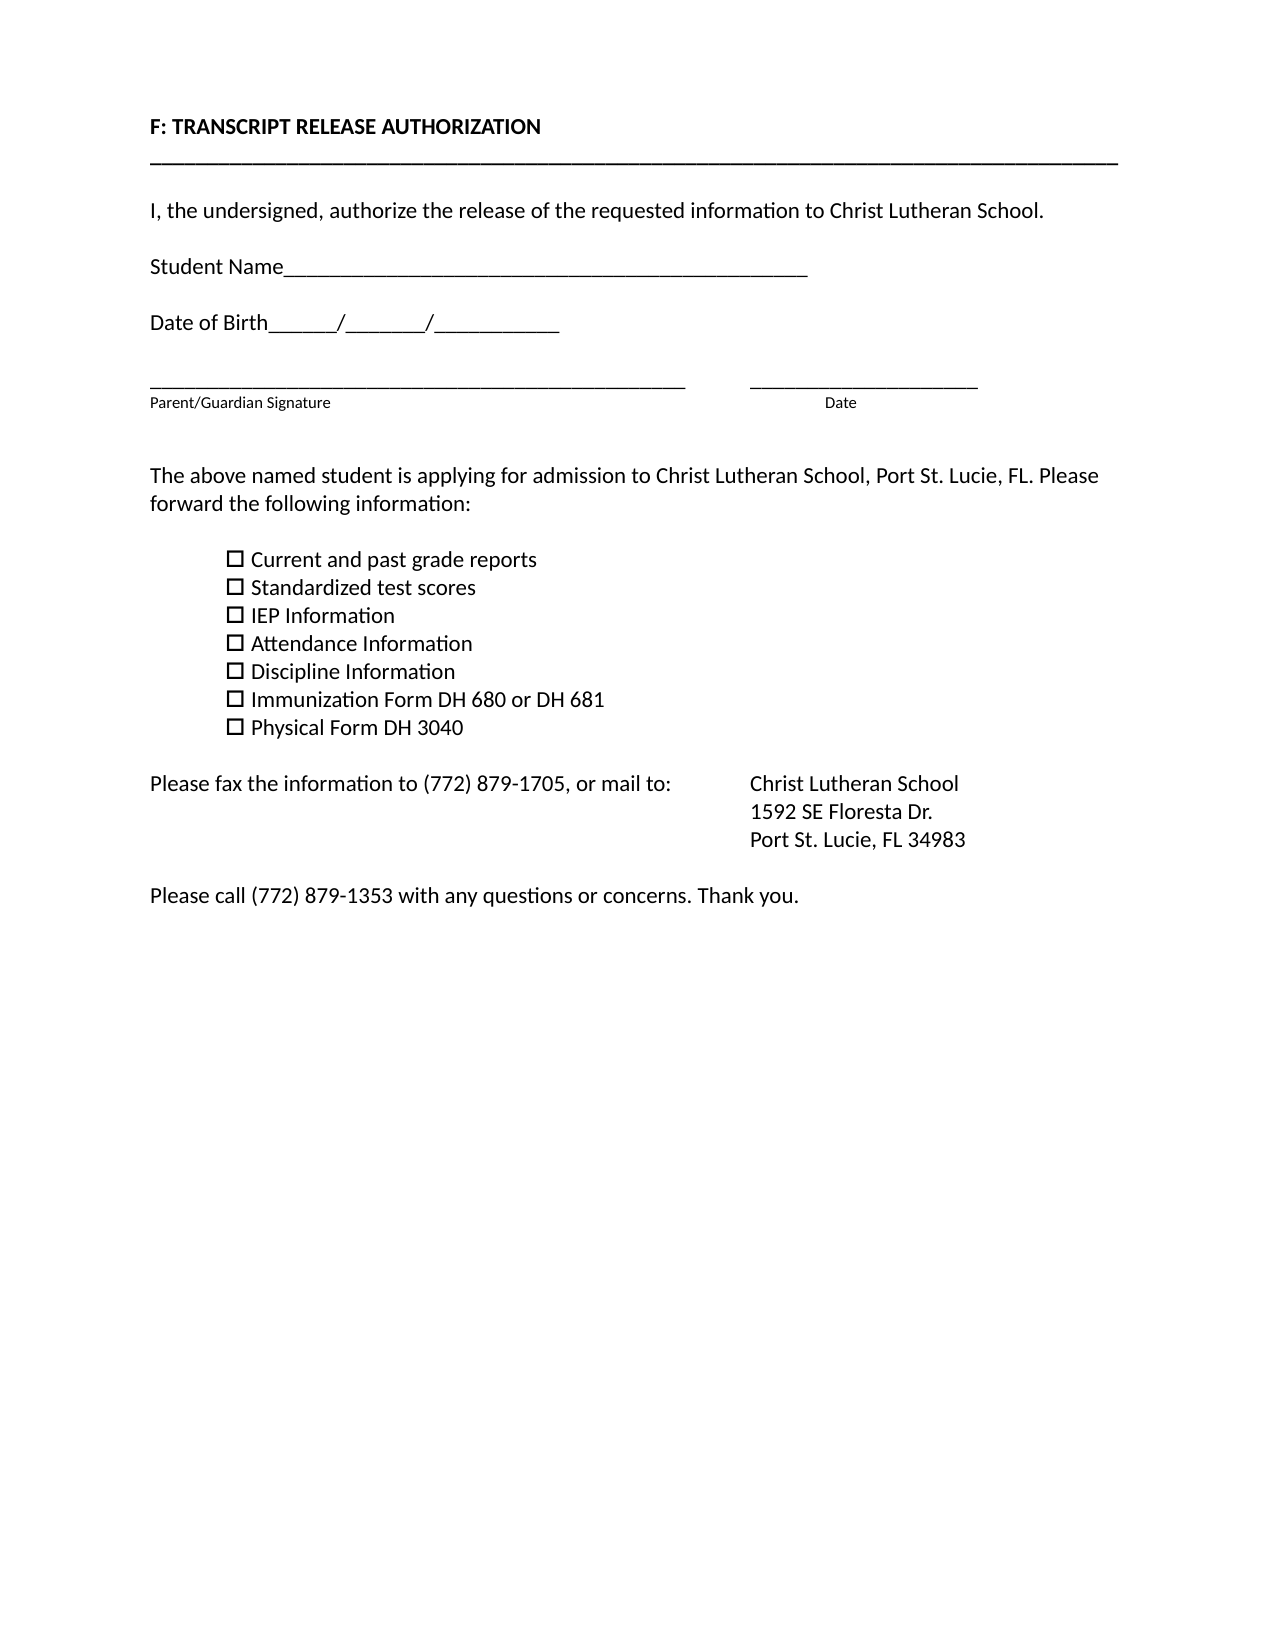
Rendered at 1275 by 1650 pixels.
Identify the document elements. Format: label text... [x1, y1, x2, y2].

text  Standardized test scores [150, 573, 1125, 601]
text  Current and past grade reports [150, 545, 1125, 573]
text _____________________________________________________________________________________ [150, 140, 1125, 168]
text Please call (772) 879-1353 with any questions or concerns. Thank you. [150, 882, 1125, 909]
text 1592 SE Floresta Dr. [150, 797, 1125, 826]
text F: TRANSCRIPT RELEASE AUTHORIZATION [150, 112, 1125, 140]
text Parent/Guardian Signature Date [150, 393, 1125, 413]
text I, the undersigned, authorize the release of the requested information to Christ Lutheran School. [150, 196, 1125, 224]
text Please fax the information to (772) 879-1705, or mail to: Christ Lutheran School [150, 769, 1125, 797]
text  Immunization Form DH 680 or DH 681 [150, 685, 1125, 713]
text The above named student is applying for admission to Christ Lutheran School, Port St. Lucie, FL. Please forward the following information: [150, 461, 1125, 517]
text  IEP Information [150, 601, 1125, 629]
text Student Name______________________________________________ [150, 252, 1125, 281]
text Port St. Lucie, FL 34983 [150, 826, 1125, 853]
text  Attendance Information [150, 629, 1125, 657]
text Date of Birth______/_______/___________ [150, 308, 1125, 337]
text  Physical Form DH 3040 [150, 713, 1125, 741]
text _______________________________________________ ____________________ [150, 364, 1125, 393]
text  Discipline Information [150, 657, 1125, 685]
